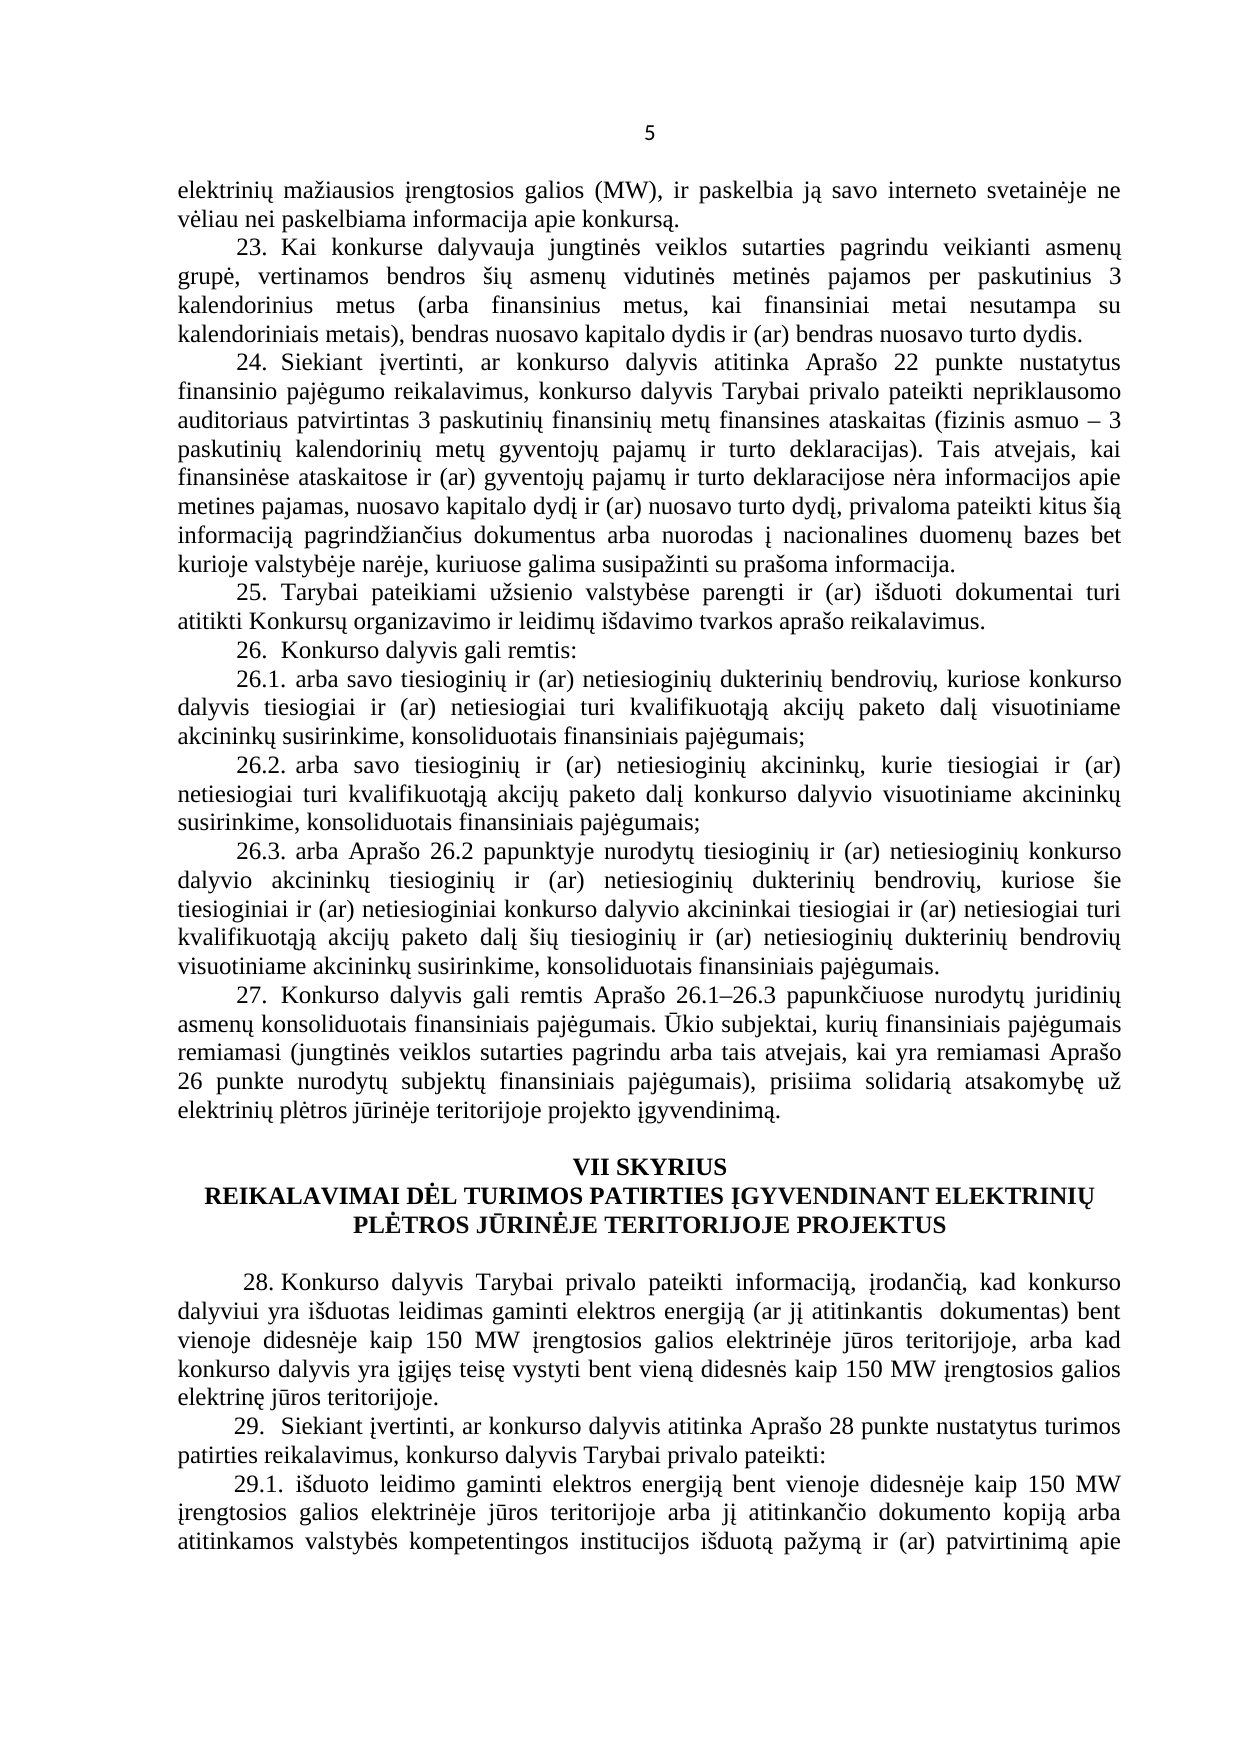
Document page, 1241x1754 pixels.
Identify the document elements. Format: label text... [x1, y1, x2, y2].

text 27. Konkurso dalyvis gali remtis Aprašo 26.1–26.3 papunkčiuose nurodytų juridinių asmenų konsoliduotais finansiniais pajėgumais. Ūkio subjektai, kurių finansiniais pajėgumais remiamasi (jungtinės veiklos sutarties pagrindu arba tais atvejais, kai yra remiamasi Aprašo 26 punkte nurodytų subjektų finansiniais pajėgumais), prisiima solidarią atsakomybę už elektrinių plėtros jūrinėje teritorijoje projekto įgyvendinimą. [177, 980, 1122, 1124]
text 23. Kai konkurse dalyvauja jungtinės veiklos sutarties pagrindu veikianti asmenų grupė, vertinamos bendros šių asmenų vidutinės metinės pajamos per paskutinius 3 kalendorinius metus (arba finansinius metus, kai finansiniai metai nesutampa su kalendoriniais metais), bendras nuosavo kapitalo dydis ir (ar) bendras nuosavo turto dydis. [177, 232, 1122, 347]
text 26. Konkurso dalyvis gali remtis: [177, 635, 1122, 664]
text elektrinių mažiausios įrengtosios galios (MW), ir paskelbia ją savo interneto svetainėje ne vėliau nei paskelbiama informacija apie konkursą. [177, 175, 1122, 232]
text 29.1. išduoto leidimo gaminti elektros energiją bent vienoje didesnėje kaip 150 MW įrengtosios galios elektrinėje jūros teritorijoje arba jį atitinkančio dokumento kopiją arba atitinkamos valstybės kompetentingos institucijos išduotą pažymą ir (ar) patvirtinimą apie [177, 1469, 1122, 1555]
text 26.1. arba savo tiesioginių ir (ar) netiesioginių dukterinių bendrovių, kuriose konkurso dalyvis tiesiogiai ir (ar) netiesiogiai turi kvalifikuotąją akcijų paketo dalį visuotiniame akcininkų susirinkime, konsoliduotais finansiniais pajėgumais; [177, 664, 1122, 750]
text 28. Konkurso dalyvis Tarybai privalo pateikti informaciją, įrodančią, kad konkurso dalyviui yra išduotas leidimas gaminti elektros energiją (ar jį atitinkantis dokumentas) bent vienoje didesnėje kaip 150 MW įrengtosios galios elektrinėje jūros teritorijoje, arba kad konkurso dalyvis yra įgijęs teisę vystyti bent vieną didesnės kaip 150 MW įrengtosios galios elektrinę jūros teritorijoje. [177, 1267, 1122, 1411]
text VII Skyrius [177, 1152, 1122, 1181]
text 25. Tarybai pateikiami užsienio valstybėse parengti ir (ar) išduoti dokumentai turi atitikti Konkursų organizavimo ir leidimų išdavimo tvarkos aprašo reikalavimus. [177, 577, 1122, 635]
text 26.3. arba Aprašo 26.2 papunktyje nurodytų tiesioginių ir (ar) netiesioginių konkurso dalyvio akcininkų tiesioginių ir (ar) netiesioginių dukterinių bendrovių, kuriose šie tiesioginiai ir (ar) netiesioginiai konkurso dalyvio akcininkai tiesiogiai ir (ar) netiesiogiai turi kvalifikuotąją akcijų paketo dalį šių tiesioginių ir (ar) netiesioginių dukterinių bendrovių visuotiniame akcininkų susirinkime, konsoliduotais finansiniais pajėgumais. [177, 836, 1122, 980]
text 29. Siekiant įvertinti, ar konkurso dalyvis atitinka Aprašo 28 punkte nustatytus turimos patirties reikalavimus, konkurso dalyvis Tarybai privalo pateikti: [177, 1411, 1122, 1469]
text Reikalavimai dėl turimos patirties ĮGYVENDINANT ELEKTRINIŲ PLĖTROS JŪRINĖJE TERITORIJOJE PROJEKTUS [177, 1181, 1122, 1239]
text 24. Siekiant įvertinti, ar konkurso dalyvis atitinka Aprašo 22 punkte nustatytus finansinio pajėgumo reikalavimus, konkurso dalyvis Tarybai privalo pateikti nepriklausomo auditoriaus patvirtintas 3 paskutinių finansinių metų finansines ataskaitas (fizinis asmuo – 3 paskutinių kalendorinių metų gyventojų pajamų ir turto deklaracijas). Tais atvejais, kai finansinėse ataskaitose ir (ar) gyventojų pajamų ir turto deklaracijose nėra informacijos apie metines pajamas, nuosavo kapitalo dydį ir (ar) nuosavo turto dydį, privaloma pateikti kitus šią informaciją pagrindžiančius dokumentus arba nuorodas į nacionalines duomenų bazes bet kurioje valstybėje narėje, kuriuose galima susipažinti su prašoma informacija. [177, 347, 1122, 577]
text 26.2. arba savo tiesioginių ir (ar) netiesioginių akcininkų, kurie tiesiogiai ir (ar) netiesiogiai turi kvalifikuotąją akcijų paketo dalį konkurso dalyvio visuotiniame akcininkų susirinkime, konsoliduotais finansiniais pajėgumais; [177, 750, 1122, 836]
